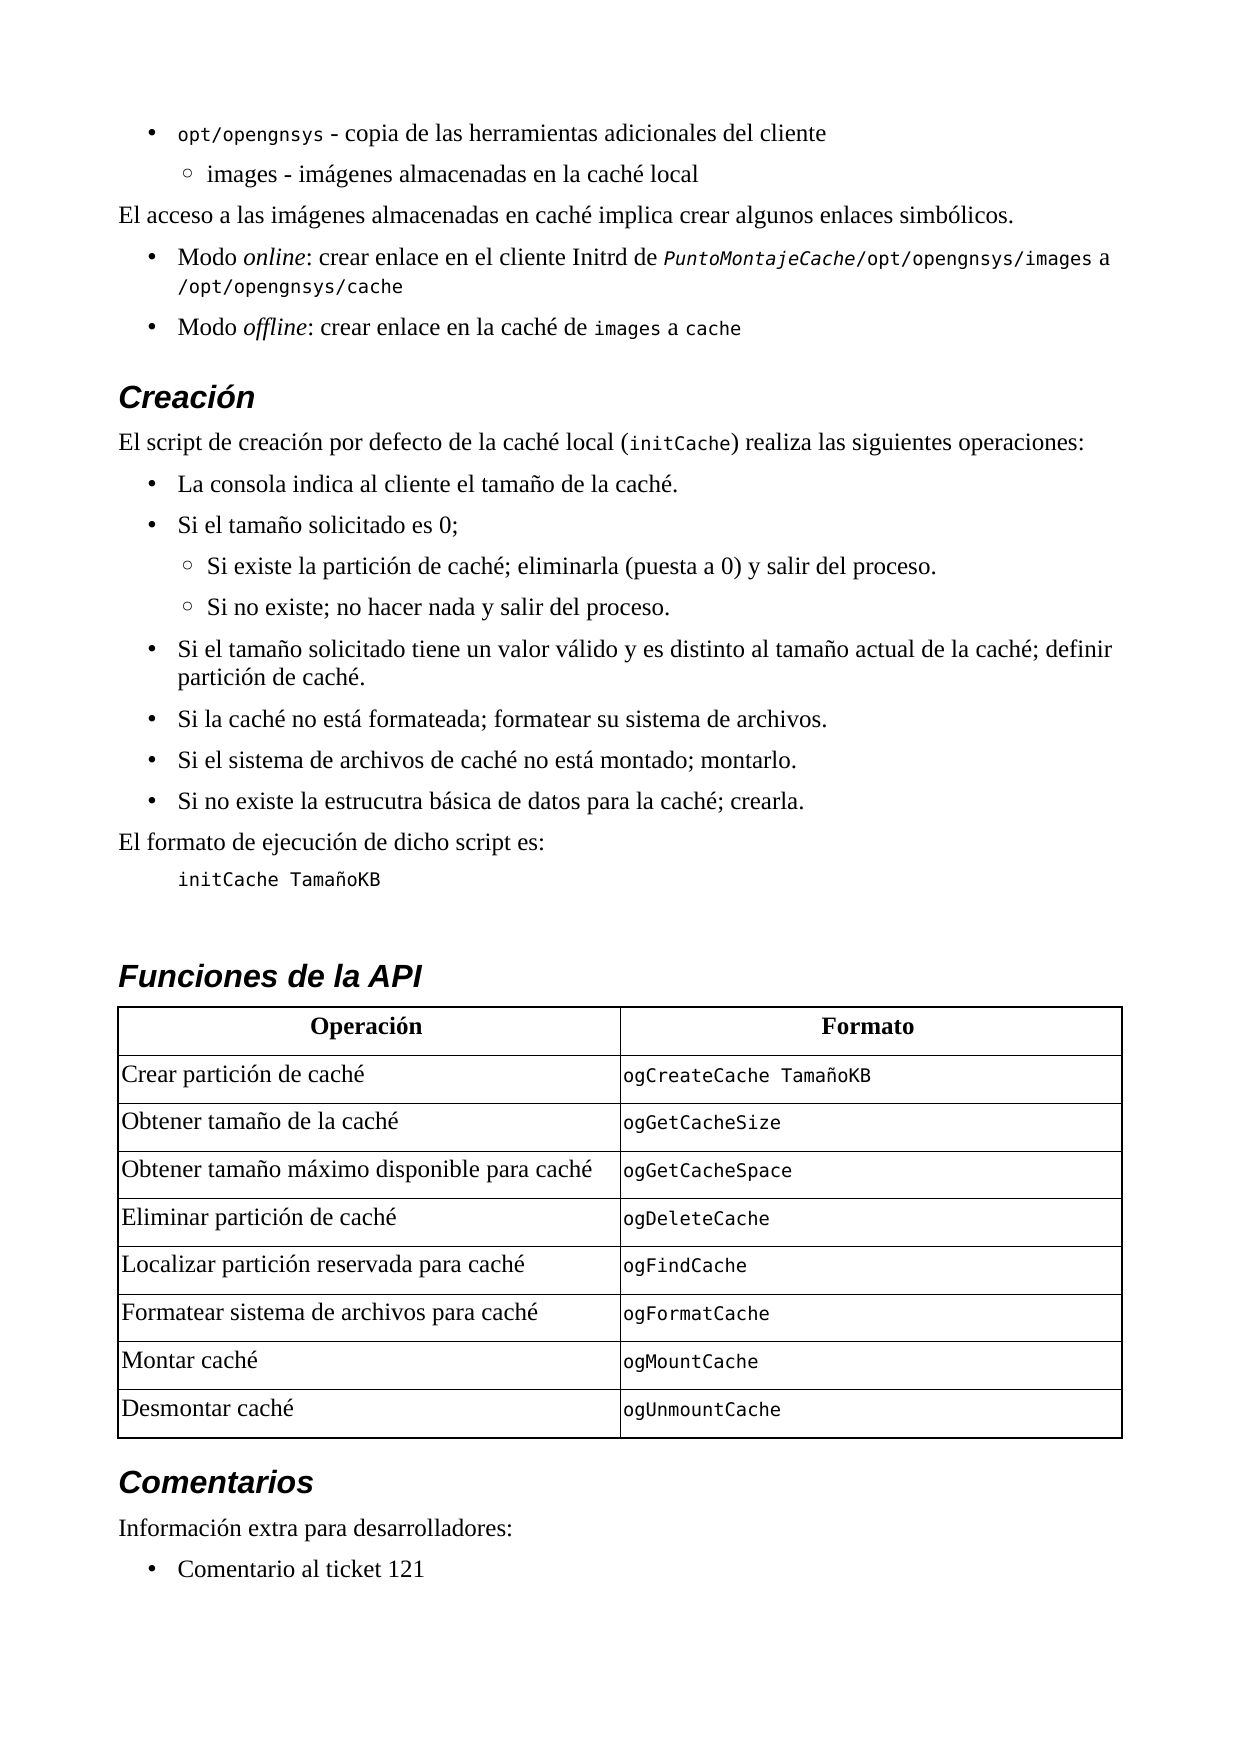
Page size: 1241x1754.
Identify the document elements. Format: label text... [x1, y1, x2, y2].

table_cell ogFindCache [621, 1247, 1121, 1294]
table_cell Formatear sistema de archivos para caché [119, 1295, 620, 1341]
list Modo online: crear enlace en el cliente Initrd de PuntoMontajeCache/opt/opengnsys/images a /opt/opengnsys/cache [148, 242, 1122, 299]
table_header Operación [119, 1008, 620, 1055]
list Si el tamaño solicitado tiene un valor válido y es distinto al tamaño actual de la caché; definir partición de caché. [148, 634, 1122, 691]
list Si no existe; no hacer nada y salir del proceso. [177, 592, 1122, 621]
table_cell Obtener tamaño de la caché [119, 1104, 620, 1151]
text El script de creación por defecto de la caché local (initCache) realiza las siguientes operaciones: [118, 427, 1122, 456]
list Si no existe la estrucutra básica de datos para la caché; crearla. [148, 786, 1122, 815]
list Si existe la partición de caché; eliminarla (puesta a 0) y salir del proceso. [177, 551, 1122, 580]
table_cell Localizar partición reservada para caché [119, 1247, 620, 1294]
subtitle Comentarios [118, 1463, 1122, 1500]
table_cell Eliminar partición de caché [119, 1199, 620, 1246]
table_cell ogUnmountCache [621, 1390, 1121, 1437]
table_header Formato [621, 1008, 1121, 1055]
text El formato de ejecución de dicho script es: [118, 827, 1122, 856]
subtitle Funciones de la API [118, 957, 1122, 994]
list opt/opengnsys - copia de las herramientas adicionales del cliente [148, 118, 1122, 147]
list images - imágenes almacenadas en la caché local [177, 159, 1122, 188]
text El acceso a las imágenes almacenadas en caché implica crear algunos enlaces simbólicos. [118, 201, 1122, 229]
text Información extra para desarrolladores: [118, 1513, 1122, 1542]
subtitle Creación [118, 378, 1122, 415]
list Si la caché no está formateada; formatear su sistema de archivos. [148, 704, 1122, 732]
table_cell Obtener tamaño máximo disponible para caché [119, 1152, 620, 1198]
table_cell Crear partición de caché [119, 1056, 620, 1103]
table_cell ogGetCacheSize [621, 1104, 1121, 1151]
list Modo offline: crear enlace en la caché de images a cache [148, 312, 1122, 341]
list Comentario al ticket 121 [148, 1554, 1122, 1583]
table_cell ogGetCacheSpace [621, 1152, 1121, 1198]
text initCache TamañoKB [177, 869, 1063, 891]
table_cell ogFormatCache [621, 1295, 1121, 1341]
table_cell ogDeleteCache [621, 1199, 1121, 1246]
table_cell Montar caché [119, 1342, 620, 1389]
table_cell ogMountCache [621, 1342, 1121, 1389]
list La consola indica al cliente el tamaño de la caché. [148, 469, 1122, 497]
list Si el tamaño solicitado es 0; [148, 510, 1122, 539]
table_cell ogCreateCache TamañoKB [621, 1056, 1121, 1103]
list Si el sistema de archivos de caché no está montado; montarlo. [148, 745, 1122, 774]
table_cell Desmontar caché [119, 1390, 620, 1437]
